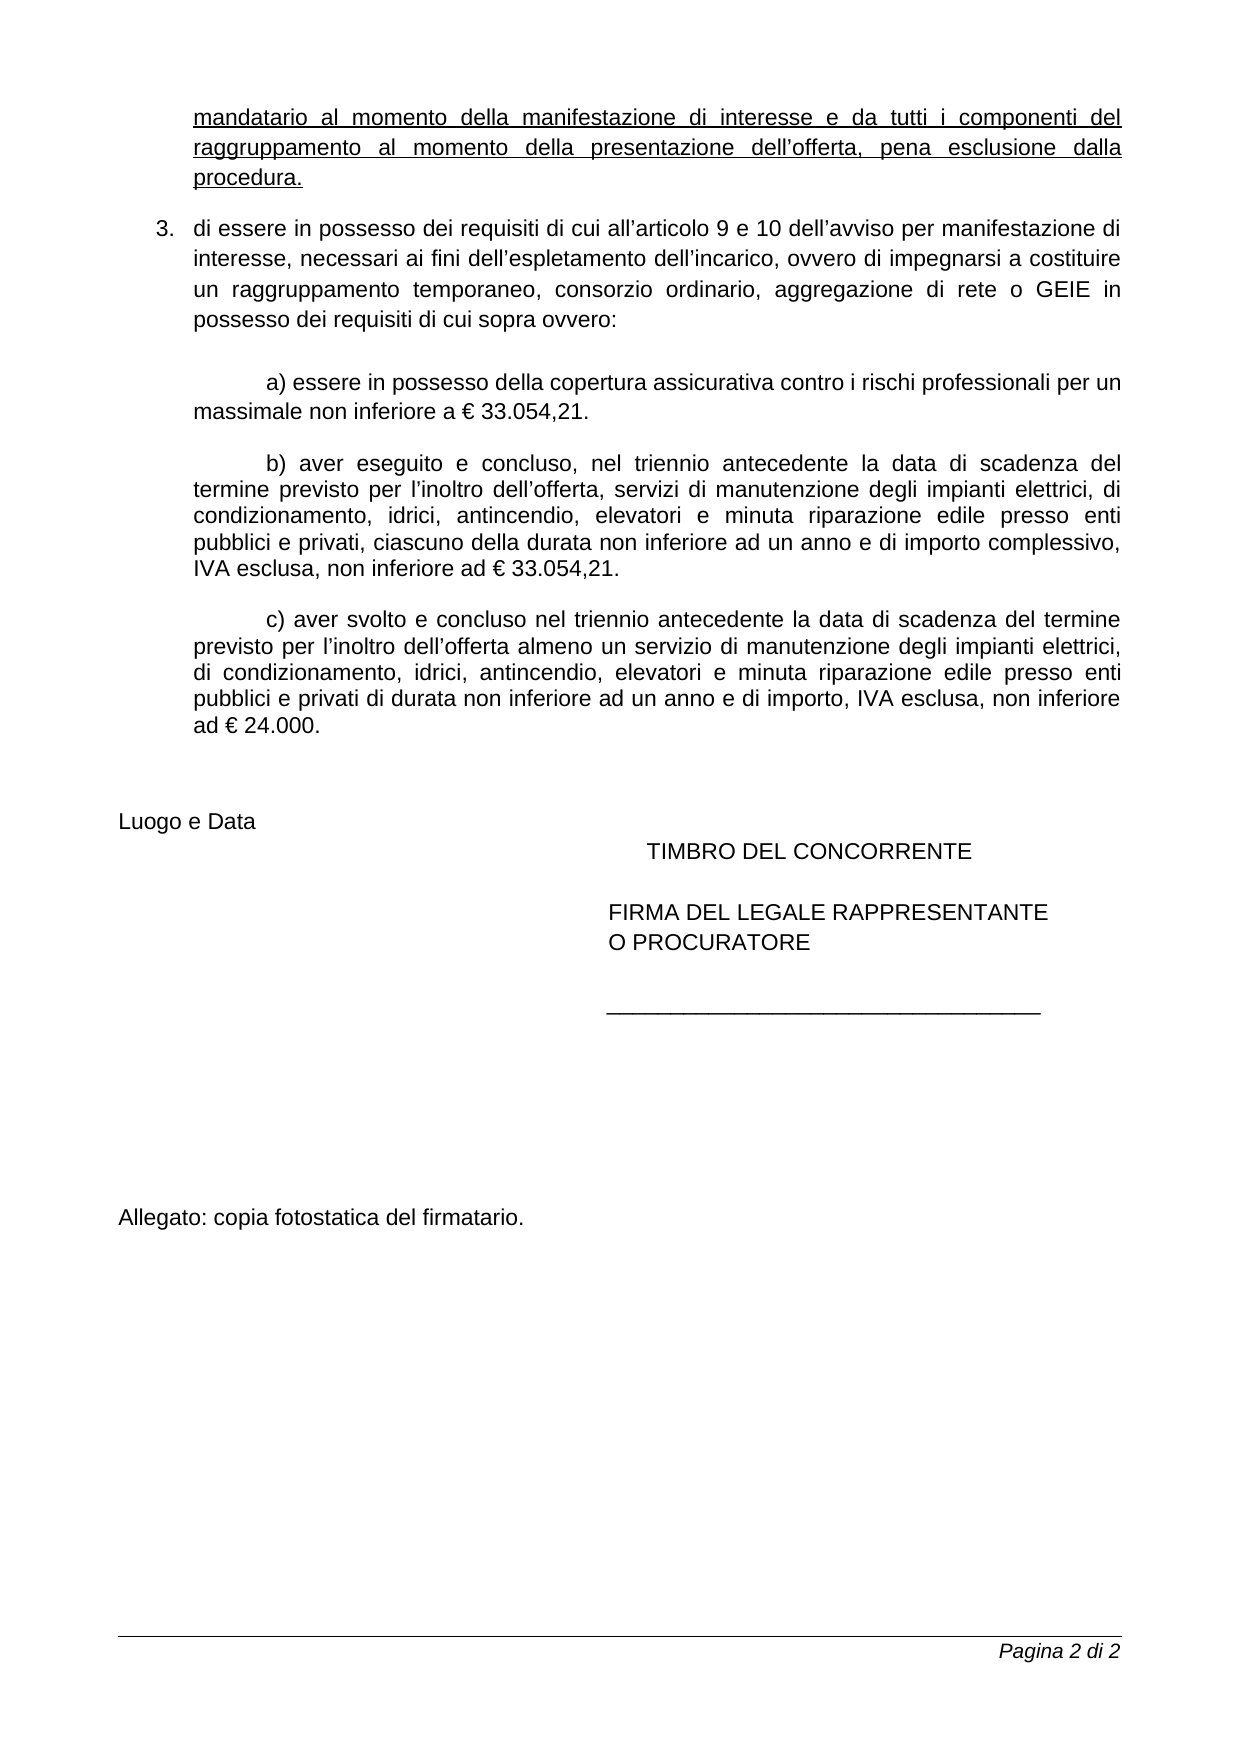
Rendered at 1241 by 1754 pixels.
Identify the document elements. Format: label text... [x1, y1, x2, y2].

text a) essere in possesso della copertura assicurativa contro i rischi professionali per un massimale non inferiore a € 33.054,21. [193, 369, 1122, 424]
list mandatario al momento della manifestazione di interesse e da tutti i componenti del raggruppamento al momento della presentazione dell’offerta, pena esclusione dalla procedura. [156, 104, 1122, 191]
text Allegato: copia fotostatica del firmatario. [118, 1204, 1122, 1230]
text b) aver eseguito e concluso, nel triennio antecedente la data di scadenza del termine previsto per l’inoltro dell’offerta, servizi di manutenzione degli impianti elettrici, di condizionamento, idrici, antincendio, elevatori e minuta riparazione edile presso enti pubblici e privati, ciascuno della durata non inferiore ad un anno e di importo complessivo, IVA esclusa, non inferiore ad € 33.054,21. [193, 449, 1122, 581]
text O PROCURATORE [118, 929, 1122, 955]
text Luogo e Data TIMBRO DEL CONCORRENTE [118, 808, 1122, 895]
text FIRMA DEL LEGALE RAPPRESENTANTE [118, 899, 1122, 925]
text c) aver svolto e concluso nel triennio antecedente la data di scadenza del termine previsto per l’inoltro dell’offerta almeno un servizio di manutenzione degli impianti elettrici, di condizionamento, idrici, antincendio, elevatori e minuta riparazione edile presso enti pubblici e privati di durata non inferiore ad un anno e di importo, IVA esclusa, non inferiore ad € 24.000. [193, 606, 1122, 738]
list di essere in possesso dei requisiti di cui all’articolo 9 e 10 dell’avviso per manifestazione di interesse, necessari ai fini dell’espletamento dell’incarico, ovvero di impegnarsi a costituire un raggruppamento temporaneo, consorzio ordinario, aggregazione di rete o GEIE in possesso dei requisiti di cui sopra ovvero: [156, 215, 1122, 332]
text __________________________________ [118, 989, 1122, 1016]
